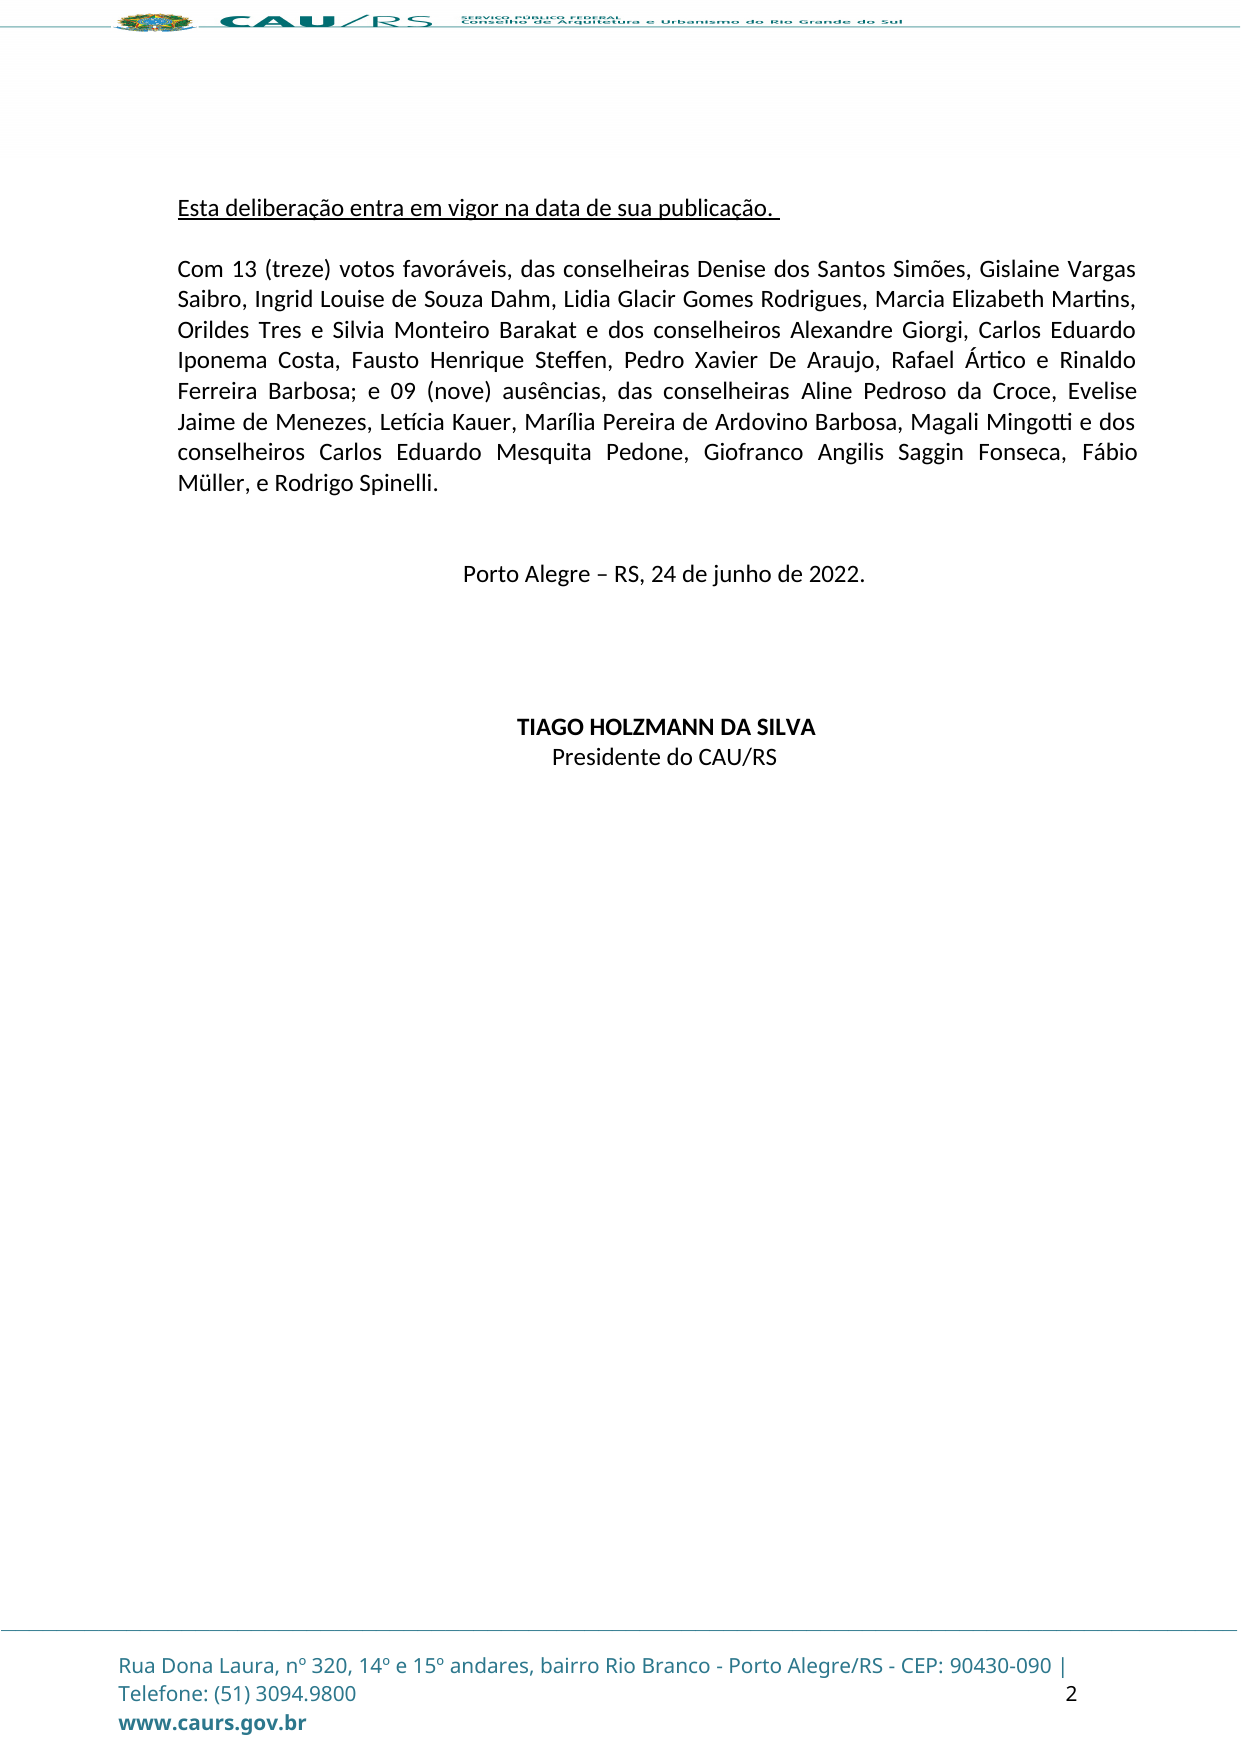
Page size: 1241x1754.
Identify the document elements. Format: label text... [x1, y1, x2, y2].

text TIAGO HOLZMANN DA SILVA [177, 711, 1152, 741]
text Porto Alegre – RS, 24 de junho de 2022. [177, 558, 1152, 589]
text Com 13 (treze) votos favoráveis, das conselheiras Denise dos Santos Simões, Gislaine Vargas Saibro, Ingrid Louise de Souza Dahm, Lidia Glacir Gomes Rodrigues, Marcia Elizabeth Martins, Orildes Tres e Silvia Monteiro Barakat e dos conselheiros Alexandre Giorgi, Carlos Eduardo Iponema Costa, Fausto Henrique Steffen, Pedro Xavier De Araujo, Rafael Ártico e Rinaldo Ferreira Barbosa; e 09 (nove) ausências, das conselheiras Aline Pedroso da Croce, Evelise Jaime de Menezes, Letícia Kauer, Marília Pereira de Ardovino Barbosa, Magali Mingotti e dos conselheiros Carlos Eduardo Mesquita Pedone, Giofranco Angilis Saggin Fonseca, Fábio Müller, e Rodrigo Spinelli. [177, 253, 1138, 497]
list Esta deliberação entra em vigor na data de sua publicação. [177, 192, 1152, 222]
text Presidente do CAU/RS [177, 741, 1152, 772]
